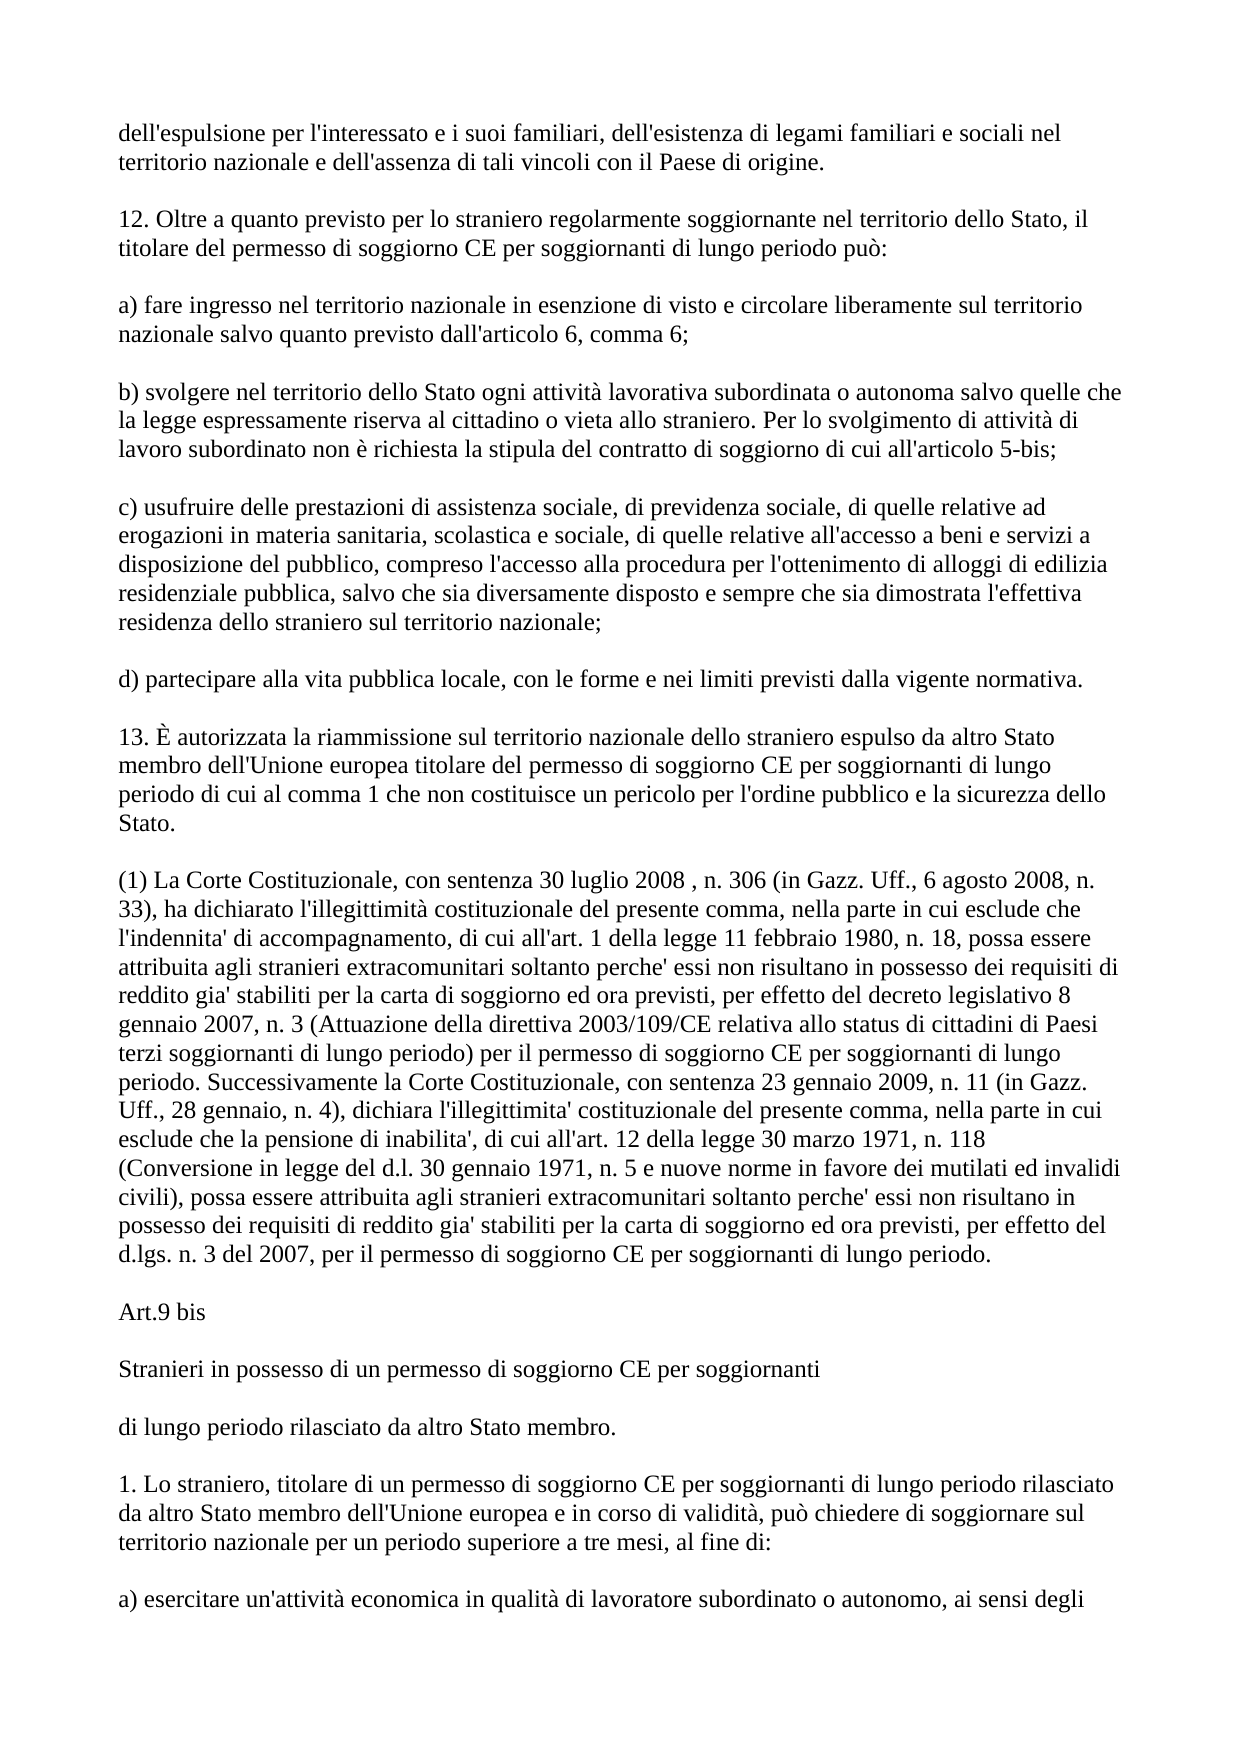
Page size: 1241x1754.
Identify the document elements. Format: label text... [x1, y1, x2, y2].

text 1. Lo straniero, titolare di un permesso di soggiorno CE per soggiornanti di lungo periodo rilasciato da altro Stato membro dell'Unione europea e in corso di validità, può chiedere di soggiornare sul territorio nazionale per un periodo superiore a tre mesi, al fine di: [118, 1469, 1122, 1556]
text a) esercitare un'attività economica in qualità di lavoratore subordinato o autonomo, ai sensi degli [118, 1584, 1122, 1613]
text b) svolgere nel territorio dello Stato ogni attività lavorativa subordinata o autonoma salvo quelle che la legge espressamente riserva al cittadino o vieta allo straniero. Per lo svolgimento di attività di lavoro subordinato non è richiesta la stipula del contratto di soggiorno di cui all'articolo 5-bis; [118, 377, 1122, 463]
text a) fare ingresso nel territorio nazionale in esenzione di visto e circolare liberamente sul territorio nazionale salvo quanto previsto dall'articolo 6, comma 6; [118, 291, 1122, 348]
text di lungo periodo rilasciato da altro Stato membro. [118, 1412, 1122, 1441]
text d) partecipare alla vita pubblica locale, con le forme e nei limiti previsti dalla vigente normativa. [118, 664, 1122, 693]
text 13. È autorizzata la riammissione sul territorio nazionale dello straniero espulso da altro Stato membro dell'Unione europea titolare del permesso di soggiorno CE per soggiornanti di lungo periodo di cui al comma 1 che non costituisce un pericolo per l'ordine pubblico e la sicurezza dello Stato. [118, 722, 1122, 837]
text 12. Oltre a quanto previsto per lo straniero regolarmente soggiornante nel territorio dello Stato, il titolare del permesso di soggiorno CE per soggiornanti di lungo periodo può: [118, 204, 1122, 262]
text (1) La Corte Costituzionale, con sentenza 30 luglio 2008 , n. 306 (in Gazz. Uff., 6 agosto 2008, n. 33), ha dichiarato l'illegittimità costituzionale del presente comma, nella parte in cui esclude che l'indennita' di accompagnamento, di cui all'art. 1 della legge 11 febbraio 1980, n. 18, possa essere attribuita agli stranieri extracomunitari soltanto perche' essi non risultano in possesso dei requisiti di reddito gia' stabiliti per la carta di soggiorno ed ora previsti, per effetto del decreto legislativo 8 gennaio 2007, n. 3 (Attuazione della direttiva 2003/109/CE relativa allo status di cittadini di Paesi terzi soggiornanti di lungo periodo) per il permesso di soggiorno CE per soggiornanti di lungo periodo. Successivamente la Corte Costituzionale, con sentenza 23 gennaio 2009, n. 11 (in Gazz. Uff., 28 gennaio, n. 4), dichiara l'illegittimita' costituzionale del presente comma, nella parte in cui esclude che la pensione di inabilita', di cui all'art. 12 della legge 30 marzo 1971, n. 118 (Conversione in legge del d.l. 30 gennaio 1971, n. 5 e nuove norme in favore dei mutilati ed invalidi civili), possa essere attribuita agli stranieri extracomunitari soltanto perche' essi non risultano in possesso dei requisiti di reddito gia' stabiliti per la carta di soggiorno ed ora previsti, per effetto del d.lgs. n. 3 del 2007, per il permesso di soggiorno CE per soggiornanti di lungo periodo. [118, 866, 1122, 1268]
text dell'espulsione per l'interessato e i suoi familiari, dell'esistenza di legami familiari e sociali nel territorio nazionale e dell'assenza di tali vincoli con il Paese di origine. [118, 118, 1122, 176]
text Art.9 bis [118, 1297, 1122, 1326]
text Stranieri in possesso di un permesso di soggiorno CE per soggiornanti [118, 1354, 1122, 1383]
text c) usufruire delle prestazioni di assistenza sociale, di previdenza sociale, di quelle relative ad erogazioni in materia sanitaria, scolastica e sociale, di quelle relative all'accesso a beni e servizi a disposizione del pubblico, compreso l'accesso alla procedura per l'ottenimento di alloggi di edilizia residenziale pubblica, salvo che sia diversamente disposto e sempre che sia dimostrata l'effettiva residenza dello straniero sul territorio nazionale; [118, 492, 1122, 636]
